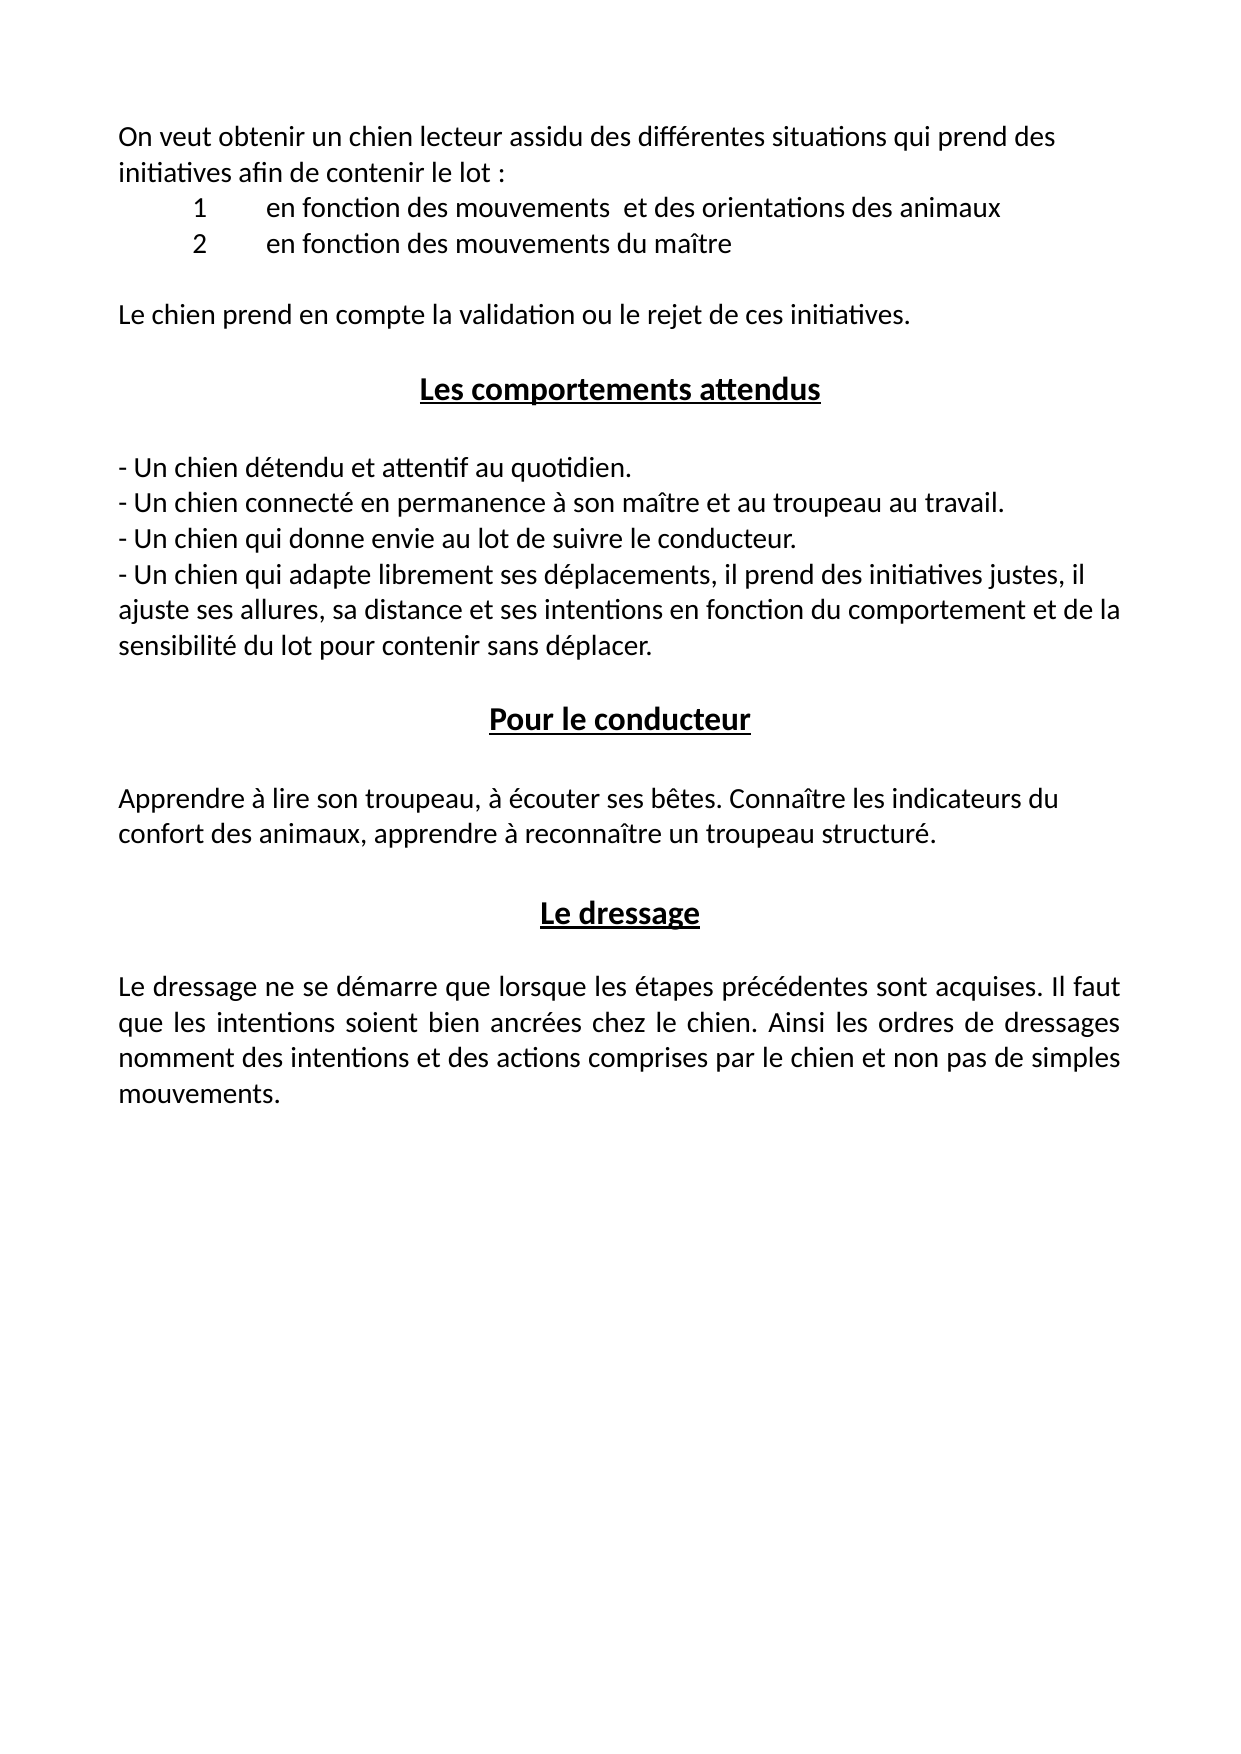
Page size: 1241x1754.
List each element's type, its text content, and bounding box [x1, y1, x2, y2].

text 2 en fonction des mouvements du maître [118, 225, 1122, 261]
text - Un chien qui adapte librement ses déplacements, il prend des initiatives justes, il ajuste ses allures, sa distance et ses intentions en fonction du comportement et de la sensibilité du lot pour contenir sans déplacer. [118, 556, 1122, 663]
text On veut obtenir un chien lecteur assidu des différentes situations qui prend des initiatives afin de contenir le lot : [118, 118, 1122, 189]
text Le dressage ne se démarre que lorsque les étapes précédentes sont acquises. Il faut que les intentions soient bien ancrées chez le chien. Ainsi les ordres de dressages nomment des intentions et des actions comprises par le chien et non pas de simples mouvements. [118, 968, 1122, 1111]
text Le chien prend en compte la validation ou le rejet de ces initiatives. [118, 296, 1122, 332]
text - Un chien connecté en permanence à son maître et au troupeau au travail. [118, 484, 1122, 520]
text - Un chien qui donne envie au lot de suivre le conducteur. [118, 520, 1122, 556]
text Le dressage [118, 892, 1122, 932]
text Les comportements attendus [118, 367, 1122, 408]
text 1 en fonction des mouvements et des orientations des animaux [118, 189, 1122, 225]
text Apprendre à lire son troupeau, à écouter ses bêtes. Connaître les indicateurs du confort des animaux, apprendre à reconnaître un troupeau structuré. [118, 780, 1122, 851]
text Pour le conducteur [118, 698, 1122, 739]
text - Un chien détendu et attentif au quotidien. [118, 449, 1122, 484]
